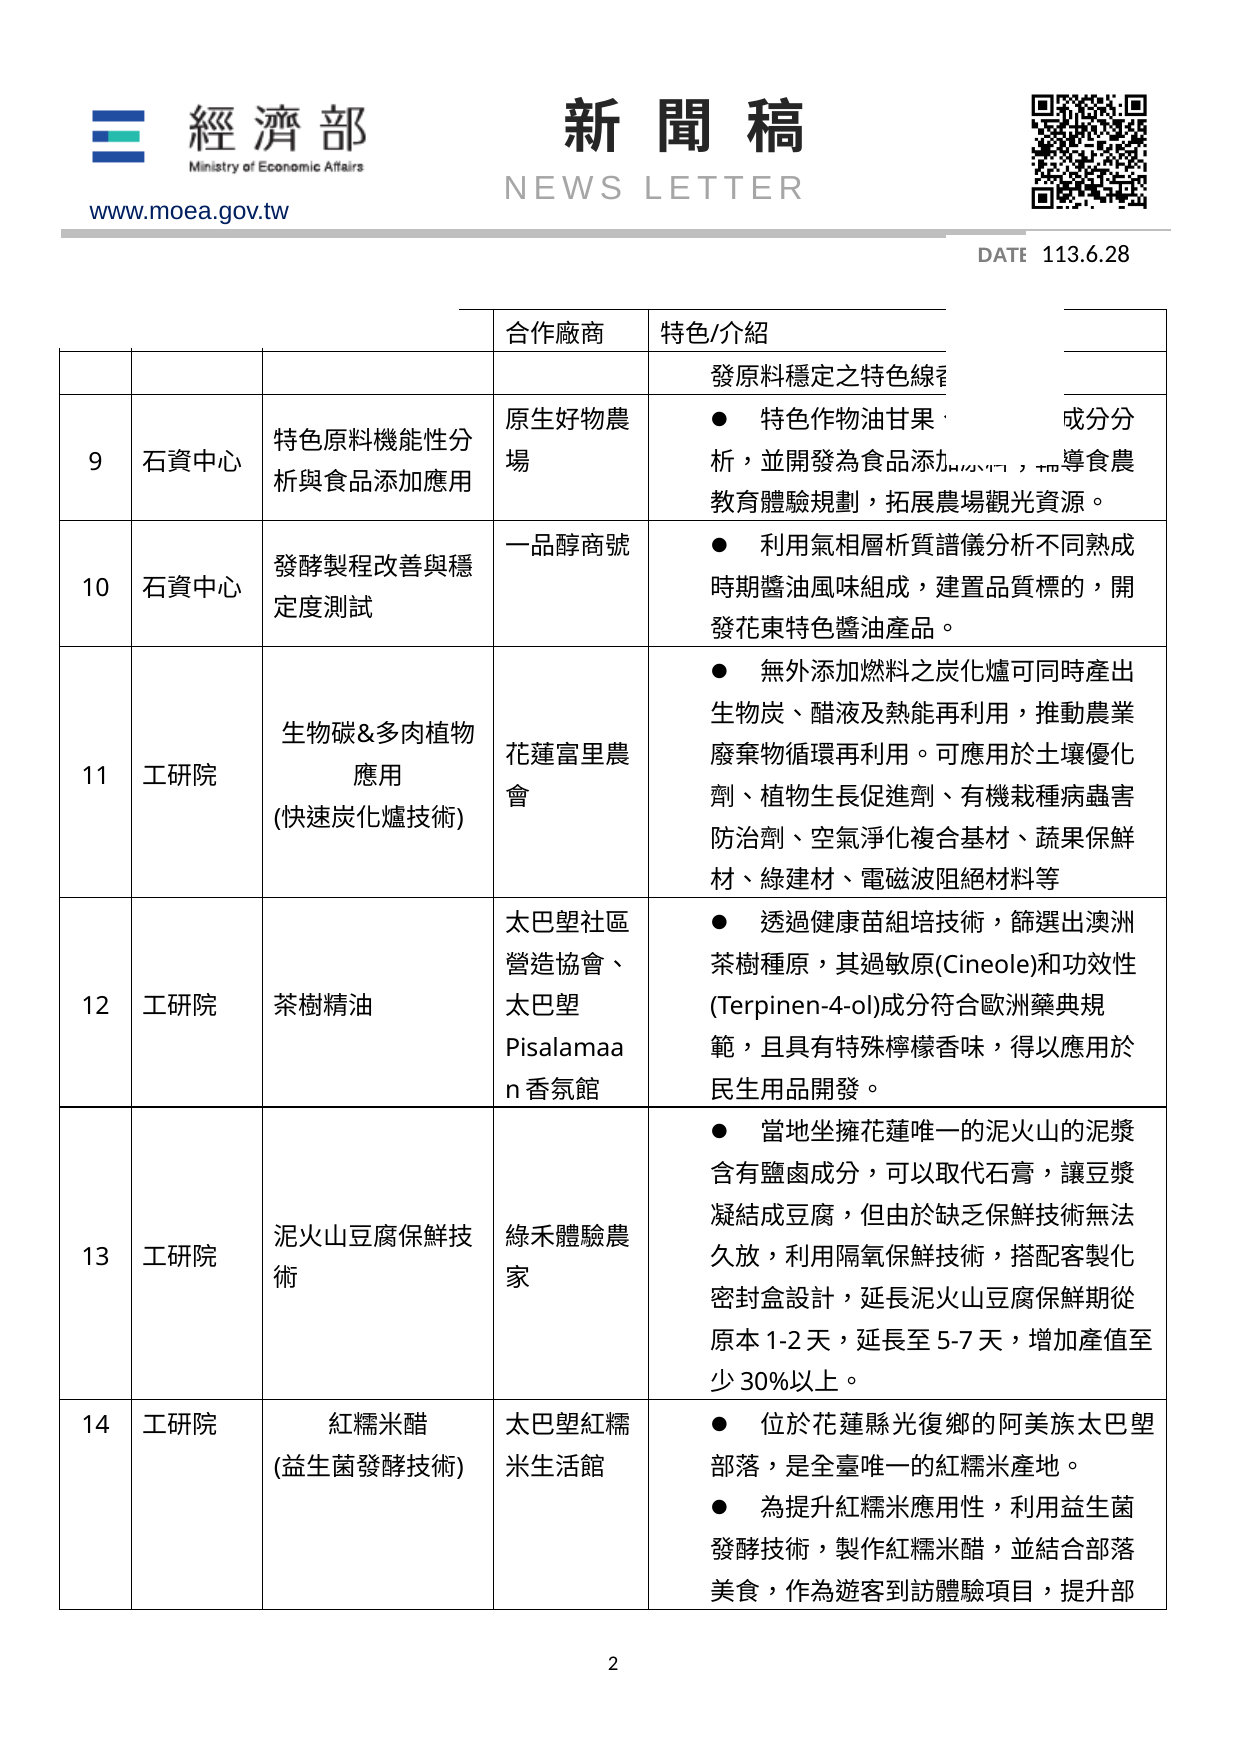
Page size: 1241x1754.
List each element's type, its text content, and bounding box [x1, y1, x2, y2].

table_cell 無外添加燃料之炭化爐可同時產出生物炭、醋液及熱能再利用，推動農業廢棄物循環再利用。可應用於土壤優化劑、植物生長促進劑、有機栽種病蟲害防治劑、空氣淨化複合基材、蔬果保鮮材、綠建材、電磁波阻絕材料等 [649, 647, 1166, 897]
table_cell 工研院 [132, 1108, 262, 1399]
table_cell 生物碳&多肉植物應用 (快速炭化爐技術) [263, 647, 493, 897]
table_header [1064, 310, 1166, 351]
table_header 特色/介紹 [649, 310, 946, 351]
table_cell 石資中心 [132, 395, 262, 520]
table_cell [60, 352, 131, 394]
table_cell 發酵製程改善與穩定度測試 [263, 521, 493, 646]
table_cell 透過氣相層析質譜儀分析香草植物香味成分，奠定產品配方設計參數，開發原料穩定之特色線香產品。 [1064, 352, 1166, 394]
table_cell 當地坐擁花蓮唯一的泥火山的泥漿含有鹽鹵成分，可以取代石膏，讓豆漿凝結成豆腐，但由於缺乏保鮮技術無法久放，利用隔氧保鮮技術，搭配客製化密封盒設計，延長泥火山豆腐保鮮期從原本1-2天，延長至5-7天，增加產值至少30%以上。 [649, 1108, 1166, 1399]
table_cell 太巴塱社區營造協會、太巴塱Pisalamaan香氛館 [494, 898, 648, 1106]
table_cell 工研院 [132, 647, 262, 897]
table_cell 11 [60, 647, 131, 897]
table_cell 特色作物油甘果、辣木機能成分分析，並開發為食品添加原料；輔導食農教育體驗規劃，拓展農場觀光資源。 [649, 395, 1166, 520]
table_cell 紅糯米醋 (益生菌發酵技術) [263, 1400, 493, 1608]
table_cell [263, 352, 493, 394]
table_cell 透過氣相層析質譜儀分析香草植物香味成分，奠定產品配方設計參數，開發原料穩定之特色線香產品。 [649, 352, 946, 394]
table_header 展示技術 [263, 310, 493, 351]
table_cell 9 [60, 395, 131, 520]
table_cell 14 [60, 1400, 131, 1608]
table_cell 太巴塱紅糯米生活館 [494, 1400, 648, 1608]
table_cell 石資中心 [132, 521, 262, 646]
table_cell 12 [60, 898, 131, 1106]
table_cell 特色原料機能性分析與食品添加應用 [263, 395, 493, 520]
table_cell 透過健康苗組培技術，篩選出澳洲茶樹種原，其過敏原(Cineole)和功效性(Terpinen-4-ol)成分符合歐洲藥典規範，且具有特殊檸檬香味，得以應用於民生用品開發。 [649, 898, 1166, 1106]
table_cell 泥火山豆腐保鮮技術 [263, 1108, 493, 1399]
table_cell 工研院 [132, 898, 262, 1106]
table_cell 一品醇商號 [494, 521, 648, 646]
table_cell 利用氣相層析質譜儀分析不同熟成時期醬油風味組成，建置品質標的，開發花東特色醬油產品。 [649, 521, 1166, 646]
table_cell 位於花蓮縣光復鄉的阿美族太巴塱部落，是全臺唯一的紅糯米產地。 為提升紅糯米應用性，利用益生菌發酵技術，製作紅糯米醋，並結合部落美食，作為遊客到訪體驗項目，提升部 [649, 1400, 1166, 1608]
table_cell [132, 352, 262, 394]
table_cell 10 [60, 521, 131, 646]
table_cell 工研院 [132, 1400, 262, 1608]
table_header 合作廠商 [494, 310, 648, 351]
table_cell 茶樹精油 [263, 898, 493, 1106]
table_cell 花蓮富里農會 [494, 647, 648, 897]
table_cell 原生好物農場 [494, 395, 648, 520]
table_cell [494, 352, 648, 394]
table_cell 13 [60, 1108, 131, 1399]
table_cell 綠禾體驗農家 [494, 1108, 648, 1399]
